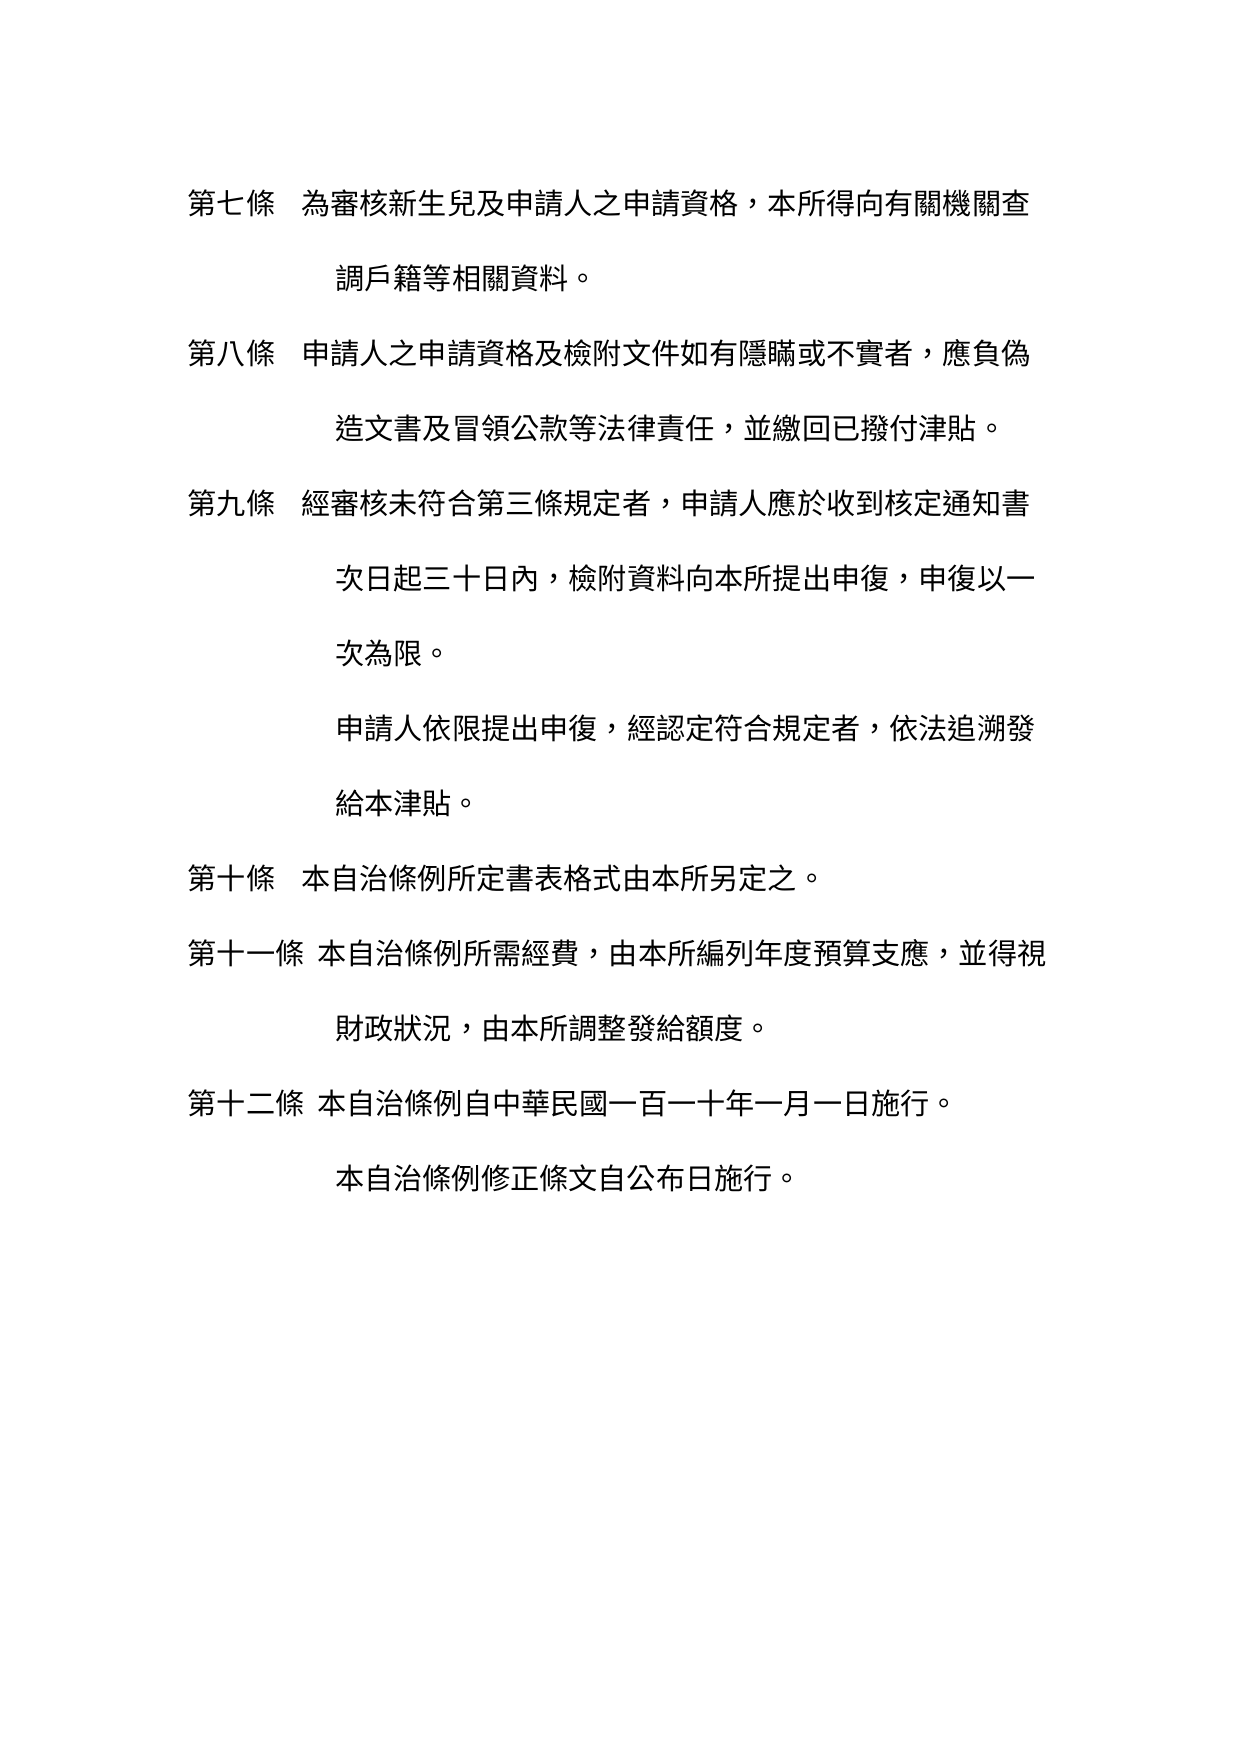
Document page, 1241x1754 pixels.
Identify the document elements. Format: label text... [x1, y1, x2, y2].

text 申請人依限提出申復，經認定符合規定者，依法追溯發給本津貼。 [335, 689, 1053, 839]
text 第七條 為審核新生兒及申請人之申請資格，本所得向有關機關查調戶籍等相關資料。 [187, 164, 1053, 314]
text 第十二條 本自治條例自中華民國一百一十年一月一日施行。 [187, 1064, 1053, 1139]
text 第十條 本自治條例所定書表格式由本所另定之。 [187, 839, 1053, 914]
text 第九條 經審核未符合第三條規定者，申請人應於收到核定通知書次日起三十日內，檢附資料向本所提出申復，申復以一次為限。 [187, 464, 1053, 689]
text 本自治條例修正條文自公布日施行。 [335, 1139, 1053, 1214]
text 第十一條 本自治條例所需經費，由本所編列年度預算支應，並得視財政狀況，由本所調整發給額度。 [187, 914, 1053, 1064]
text 第八條 申請人之申請資格及檢附文件如有隱瞞或不實者，應負偽造文書及冒領公款等法律責任，並繳回已撥付津貼。 [187, 314, 1053, 464]
